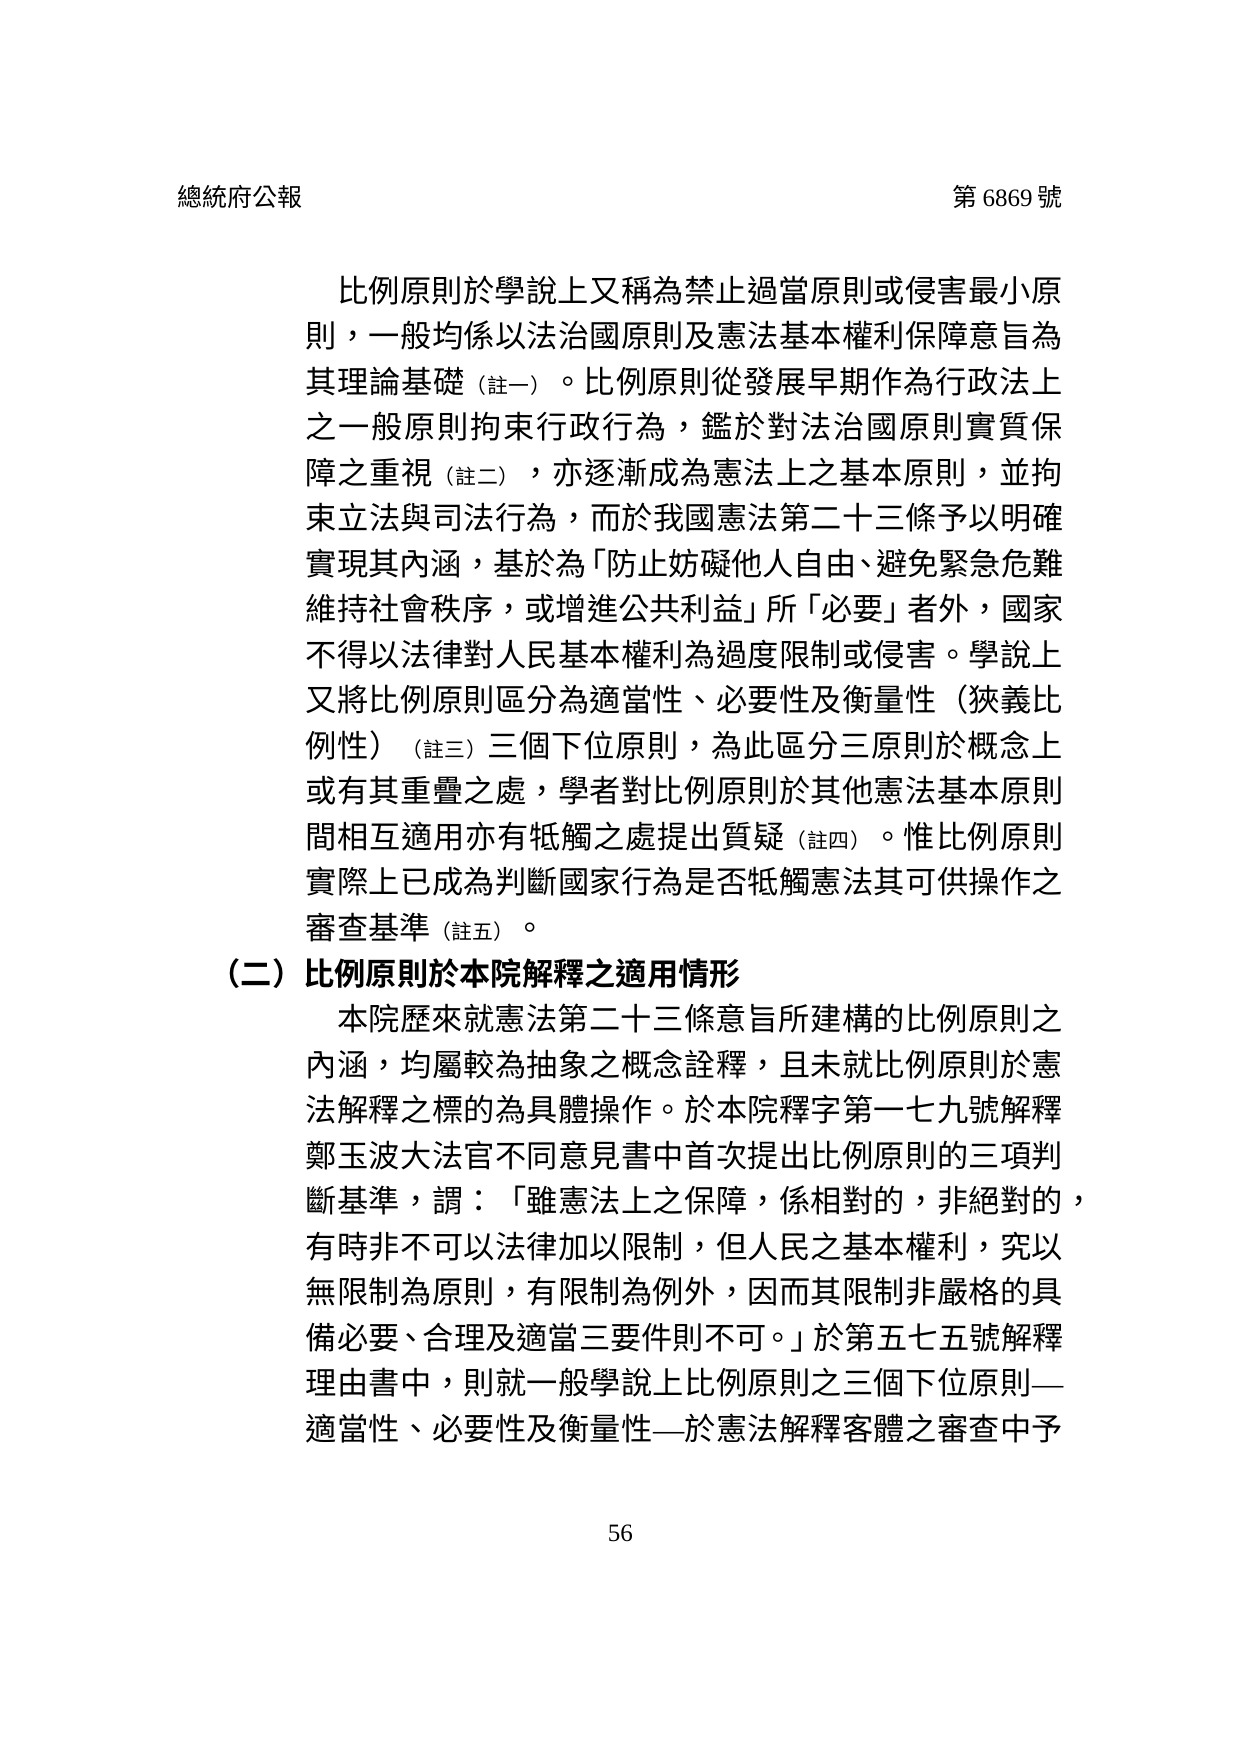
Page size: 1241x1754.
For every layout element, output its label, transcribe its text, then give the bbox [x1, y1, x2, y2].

text （二）比例原則於本院解釋之適用情形 [209, 949, 1063, 994]
text 比例原則於學說上又稱為禁止過當原則或侵害最小原則，一般均係以法治國原則及憲法基本權利保障意旨為其理論基礎（註一）。比例原則從發展早期作為行政法上之一般原則拘束行政行為，鑑於對法治國原則實質保障之重視（註二），亦逐漸成為憲法上之基本原則，並拘束立法與司法行為，而於我國憲法第二十三條予以明確實現其內涵，基於為「防止妨礙他人自由、避免緊急危難、維持社會秩序，或增進公共利益」所「必要」者外，國家不得以法律對人民基本權利為過度限制或侵害。學說上又將比例原則區分為適當性、必要性及衡量性（狹義比例性）（註三）三個下位原則，為此區分三原則於概念上或有其重疊之處，學者對比例原則於其他憲法基本原則間相互適用亦有牴觸之處提出質疑（註四）。惟比例原則實際上已成為判斷國家行為是否牴觸憲法其可供操作之審查基準（註五）。 [306, 266, 1063, 949]
text 本院歷來就憲法第二十三條意旨所建構的比例原則之內涵，均屬較為抽象之概念詮釋，且未就比例原則於憲法解釋之標的為具體操作。於本院釋字第一七九號解釋鄭玉波大法官不同意見書中首次提出比例原則的三項判斷基準，謂：「雖憲法上之保障，係相對的，非絕對的，有時非不可以法律加以限制，但人民之基本權利，究以無限制為原則，有限制為例外，因而其限制非嚴格的具備必要、合理及適當三要件則不可。」於第五七五號解釋理由書中，則就一般學說上比例原則之三個下位原則—適當性、必要性及衡量性—於憲法解釋客體之審查中予以運用，以「充分考量當事人之意願、權益及重新調整其工作環境所必要之期限」，認系爭「實施戶警合一方案」已選擇對相關公務員之權利限制最少、亦不致於耗費過度行政成本之方式以實現戶警分立，符合適當性原則。並就當事人就職時之可能期待，相對於回復戶警分立制度之重要性與必要性（必要性原則）而為手段與目的之間利益衡量（衡量性原則），認定與法治國家比例原則之要求相符。 [306, 994, 1063, 1449]
